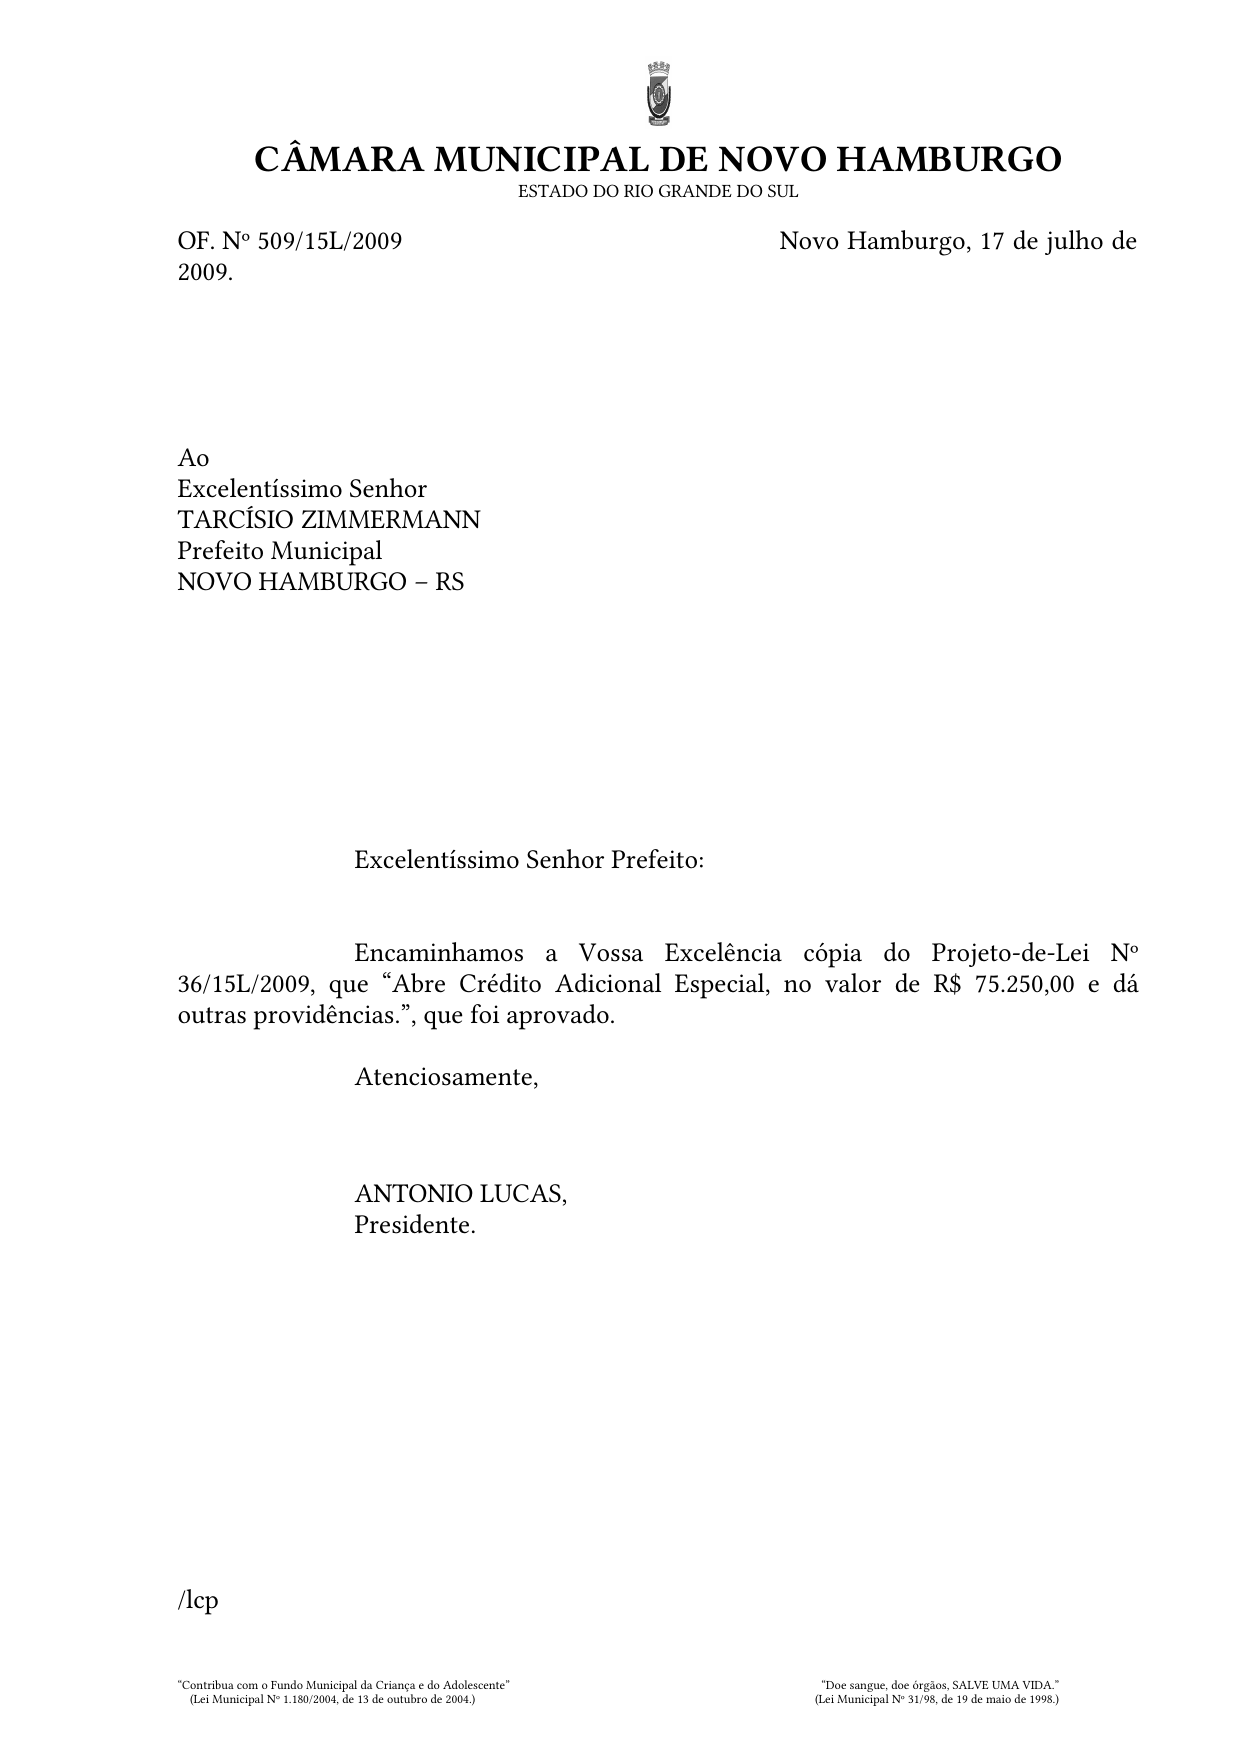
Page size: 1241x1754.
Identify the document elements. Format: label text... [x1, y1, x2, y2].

subtitle OF. Nº 509/15L/2009 Novo Hamburgo, 17 de julho de 2009. [177, 226, 1140, 318]
text Excelentíssimo Senhor Prefeito: [177, 844, 1140, 875]
text Presidente. [177, 1209, 1140, 1240]
text Atenciosamente, [177, 1061, 1140, 1092]
text Ao [177, 442, 1140, 473]
text NOVO HAMBURGO – RS [177, 566, 1140, 597]
text Prefeito Municipal [177, 535, 1140, 566]
text /lcp [177, 1584, 1140, 1615]
text ANTONIO LUCAS, [177, 1178, 1140, 1209]
text Encaminhamos a Vossa Excelência cópia do Projeto-de-Lei Nº 36/15L/2009, que “Abre Crédito Adicional Especial, no valor de R$ 75.250,00 e dá outras providências.”, que foi aprovado. [177, 937, 1140, 1030]
text Excelentíssimo Senhor [177, 473, 1140, 504]
subtitle TARCÍSIO ZIMMERMANN [177, 504, 1140, 535]
